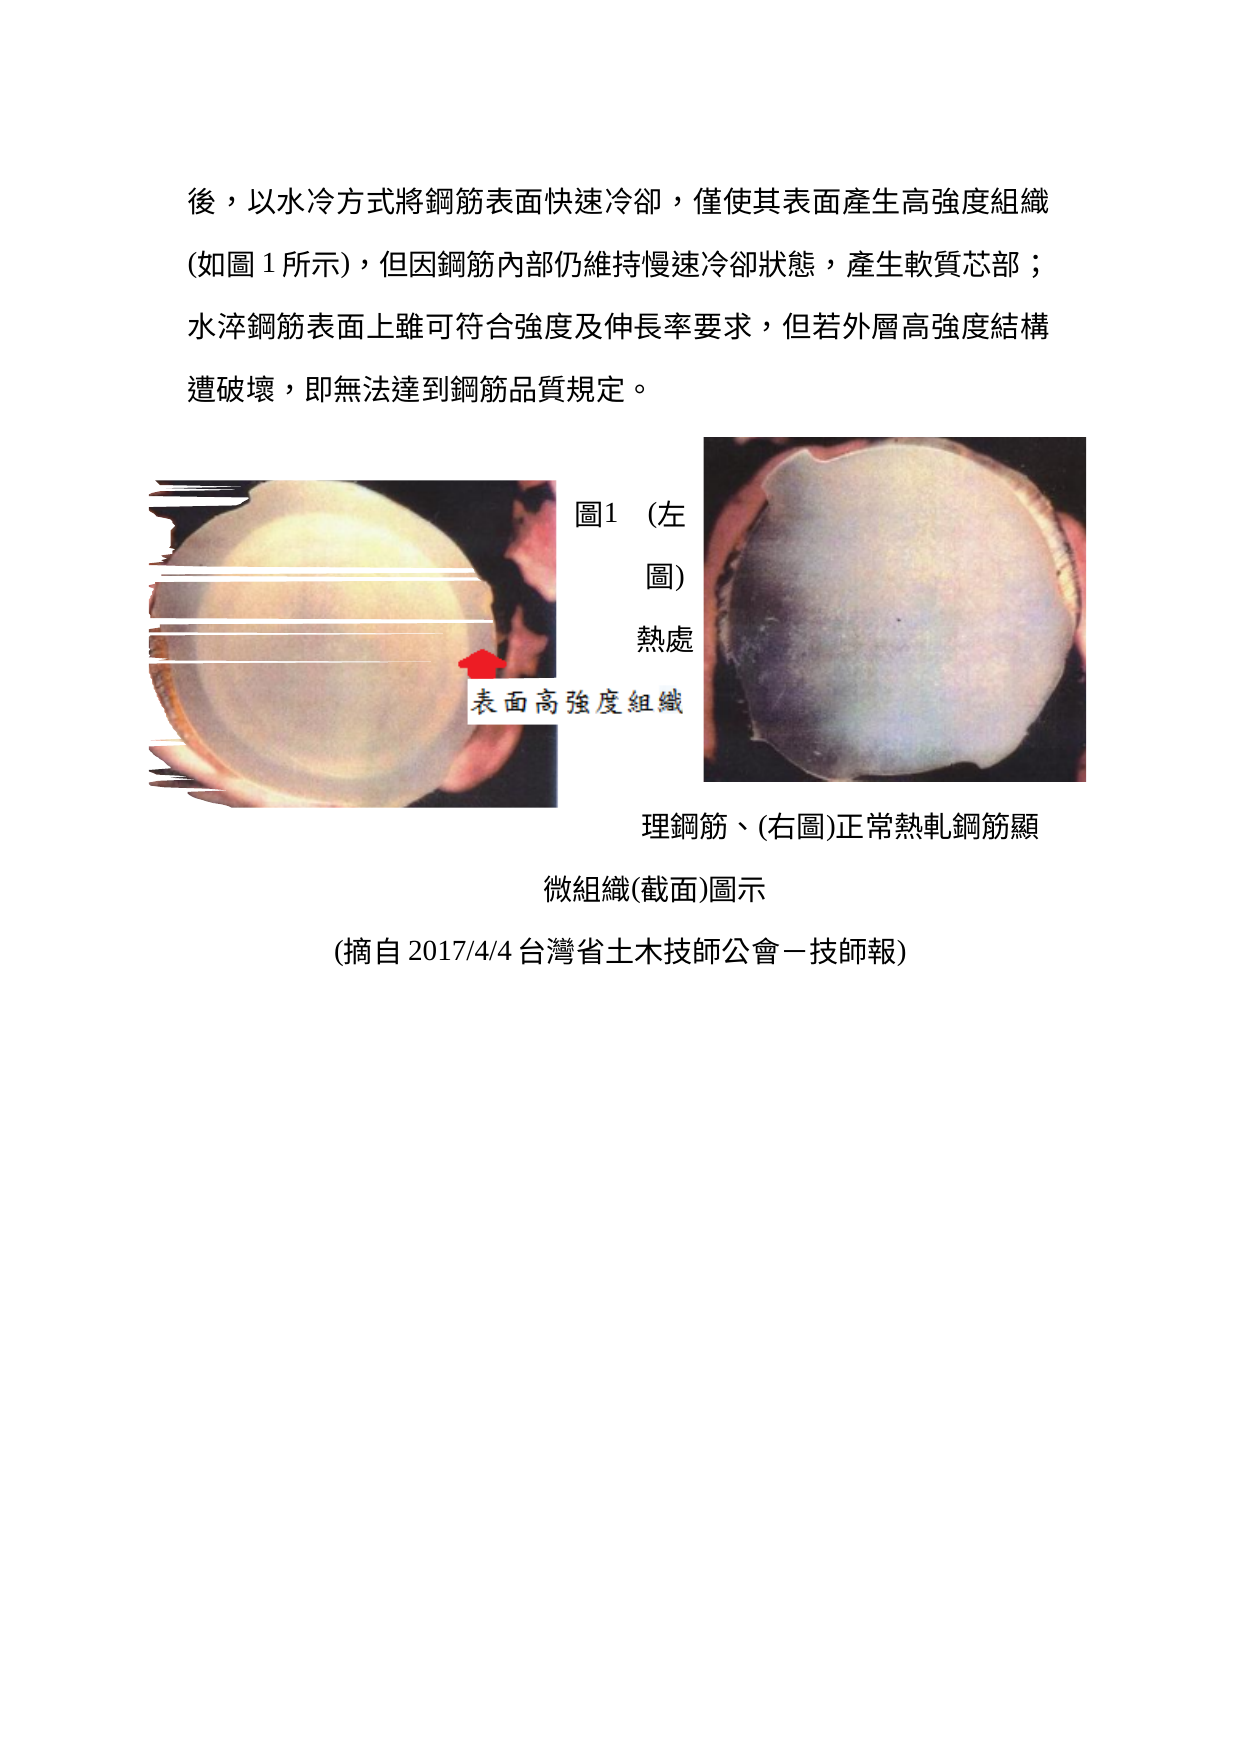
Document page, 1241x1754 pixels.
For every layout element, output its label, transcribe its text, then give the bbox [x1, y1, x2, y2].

text 後，以水冷方式將鋼筋表面快速冷卻，僅使其表面產生高強度組織(如圖1所示)，但因鋼筋內部仍維持慢速冷卻狀態，產生軟質芯部；水淬鋼筋表面上雖可符合強度及伸長率要求，但若外層高強度結構遭破壞，即無法達到鋼筋品質規定。 [187, 158, 1053, 408]
text 圖1 (左圖)熱處理鋼筋、(右圖)正常熱軋鋼筋顯微組織(截面)圖示 [187, 471, 1053, 908]
text (摘自2017/4/4台灣省土木技師公會－技師報) [187, 908, 1053, 971]
